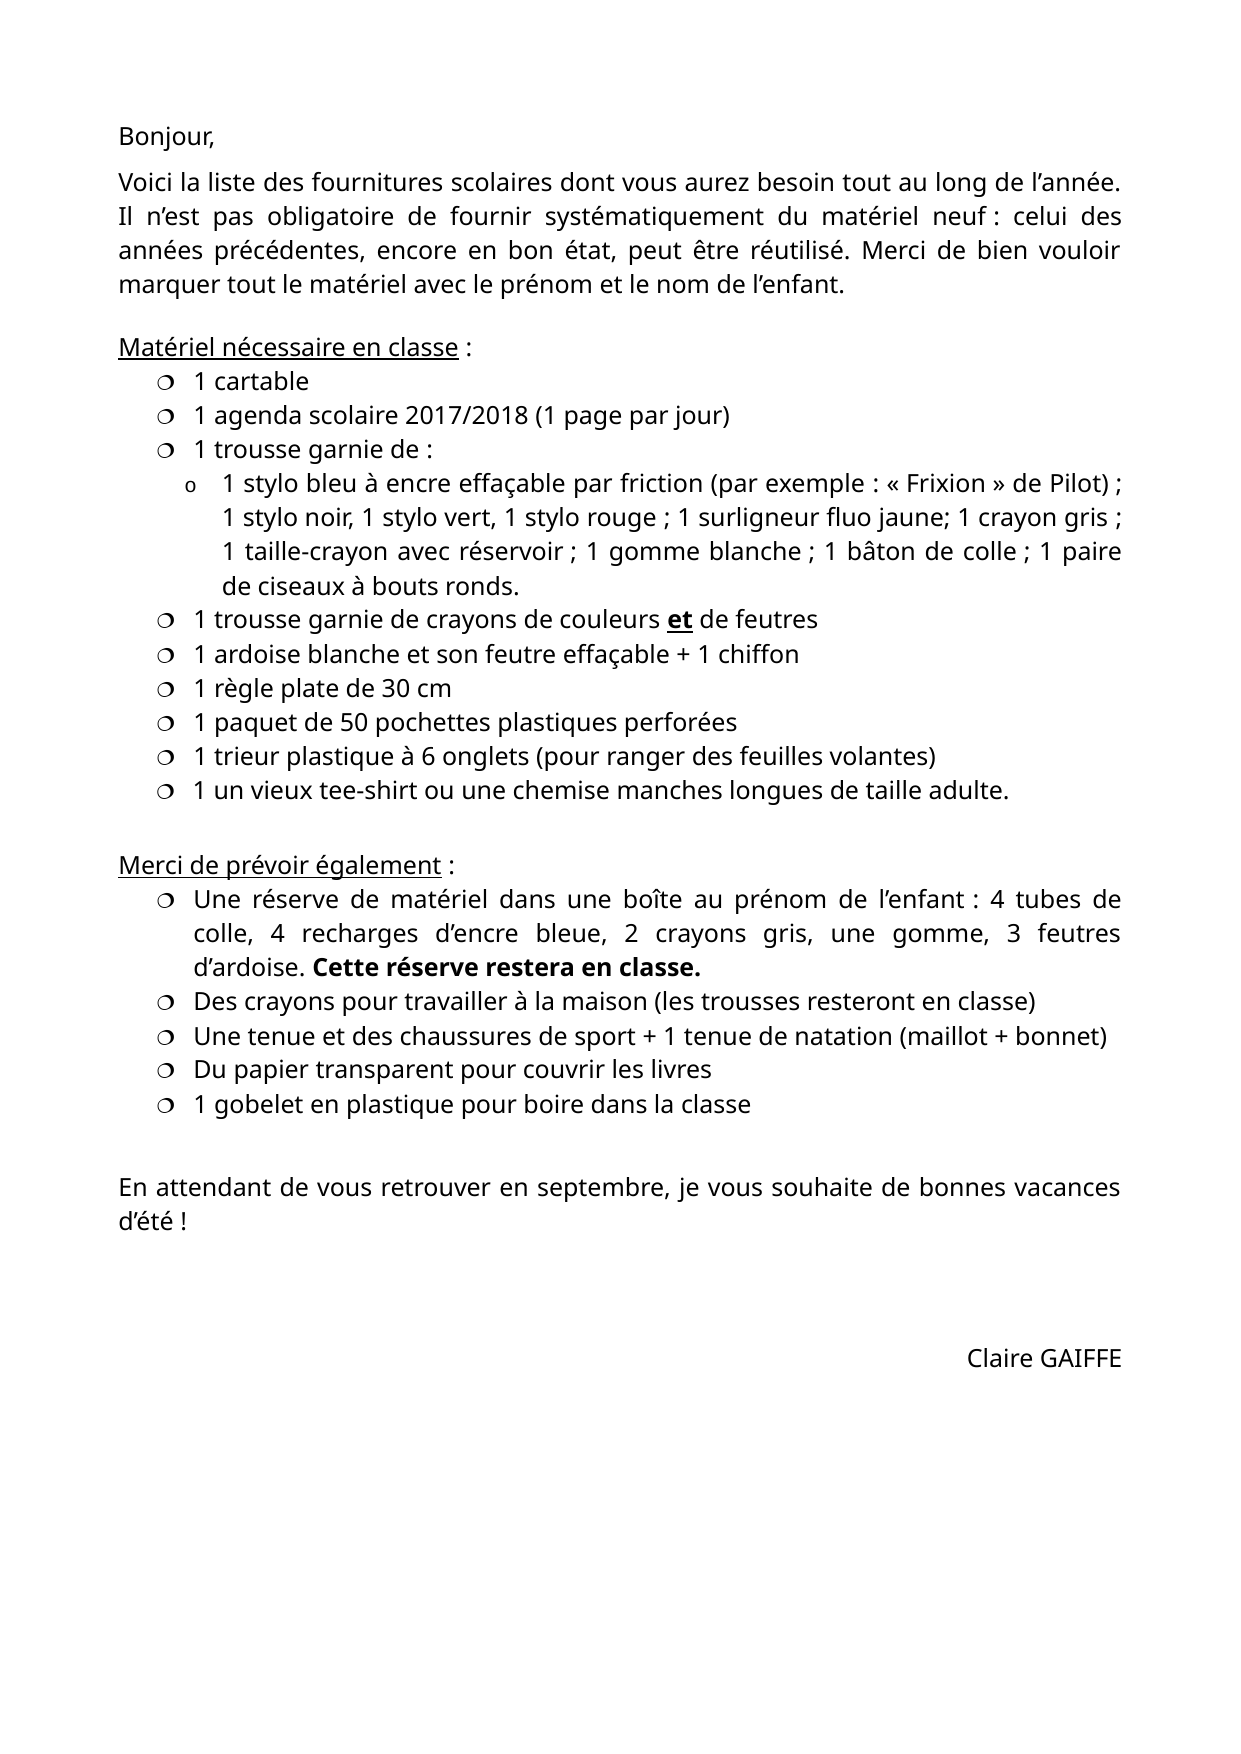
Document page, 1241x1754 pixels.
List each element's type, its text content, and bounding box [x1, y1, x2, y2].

text Bonjour, [118, 118, 1122, 152]
text Matériel nécessaire en classe : [118, 330, 1122, 364]
text Claire GAIFFE [118, 1340, 1122, 1374]
list 1 paquet de 50 pochettes plastiques perforées [156, 704, 1122, 738]
text Merci de prévoir également : [118, 848, 1122, 882]
list Du papier transparent pour couvrir les livres [156, 1052, 1122, 1086]
list 1 cartable [156, 364, 1122, 398]
list 1 trousse garnie de : [156, 432, 1122, 466]
list Une réserve de matériel dans une boîte au prénom de l’enfant : 4 tubes de colle, 4 recharges d’encre bleue, 2 crayons gris, une gomme, 3 feutres d’ardoise. Cette réserve restera en classe. [156, 882, 1122, 984]
list 1 agenda scolaire 2017/2018 (1 page par jour) [156, 398, 1122, 432]
list 1 gobelet en plastique pour boire dans la classe [156, 1086, 1122, 1120]
list 1 trousse garnie de crayons de couleurs et de feutres [156, 602, 1122, 636]
text En attendant de vous retrouver en septembre, je vous souhaite de bonnes vacances d’été ! [118, 1170, 1122, 1238]
list 1 ardoise blanche et son feutre effaçable + 1 chiffon [156, 636, 1122, 670]
list Des crayons pour travailler à la maison (les trousses resteront en classe) [156, 984, 1122, 1018]
list 1 un vieux tee-shirt ou une chemise manches longues de taille adulte. [155, 772, 1122, 807]
list 1 stylo bleu à encre effaçable par friction (par exemple : « Frixion » de Pilot) ; 1 stylo noir, 1 stylo vert, 1 stylo rouge ; 1 surligneur fluo jaune; 1 crayon gris ; 1 taille-crayon avec réservoir ; 1 gomme blanche ; 1 bâton de colle ; 1 paire de ciseaux à bouts ronds. [184, 466, 1122, 602]
list 1 trieur plastique à 6 onglets (pour ranger des feuilles volantes) [156, 738, 1122, 772]
list Une tenue et des chaussures de sport + 1 tenue de natation (maillot + bonnet) [156, 1018, 1122, 1052]
text Voici la liste des fournitures scolaires dont vous aurez besoin tout au long de l’année. Il n’est pas obligatoire de fournir systématiquement du matériel neuf : celui des années précédentes, encore en bon état, peut être réutilisé. Merci de bien vouloir marquer tout le matériel avec le prénom et le nom de l’enfant. [118, 165, 1122, 301]
list 1 règle plate de 30 cm [156, 670, 1122, 704]
